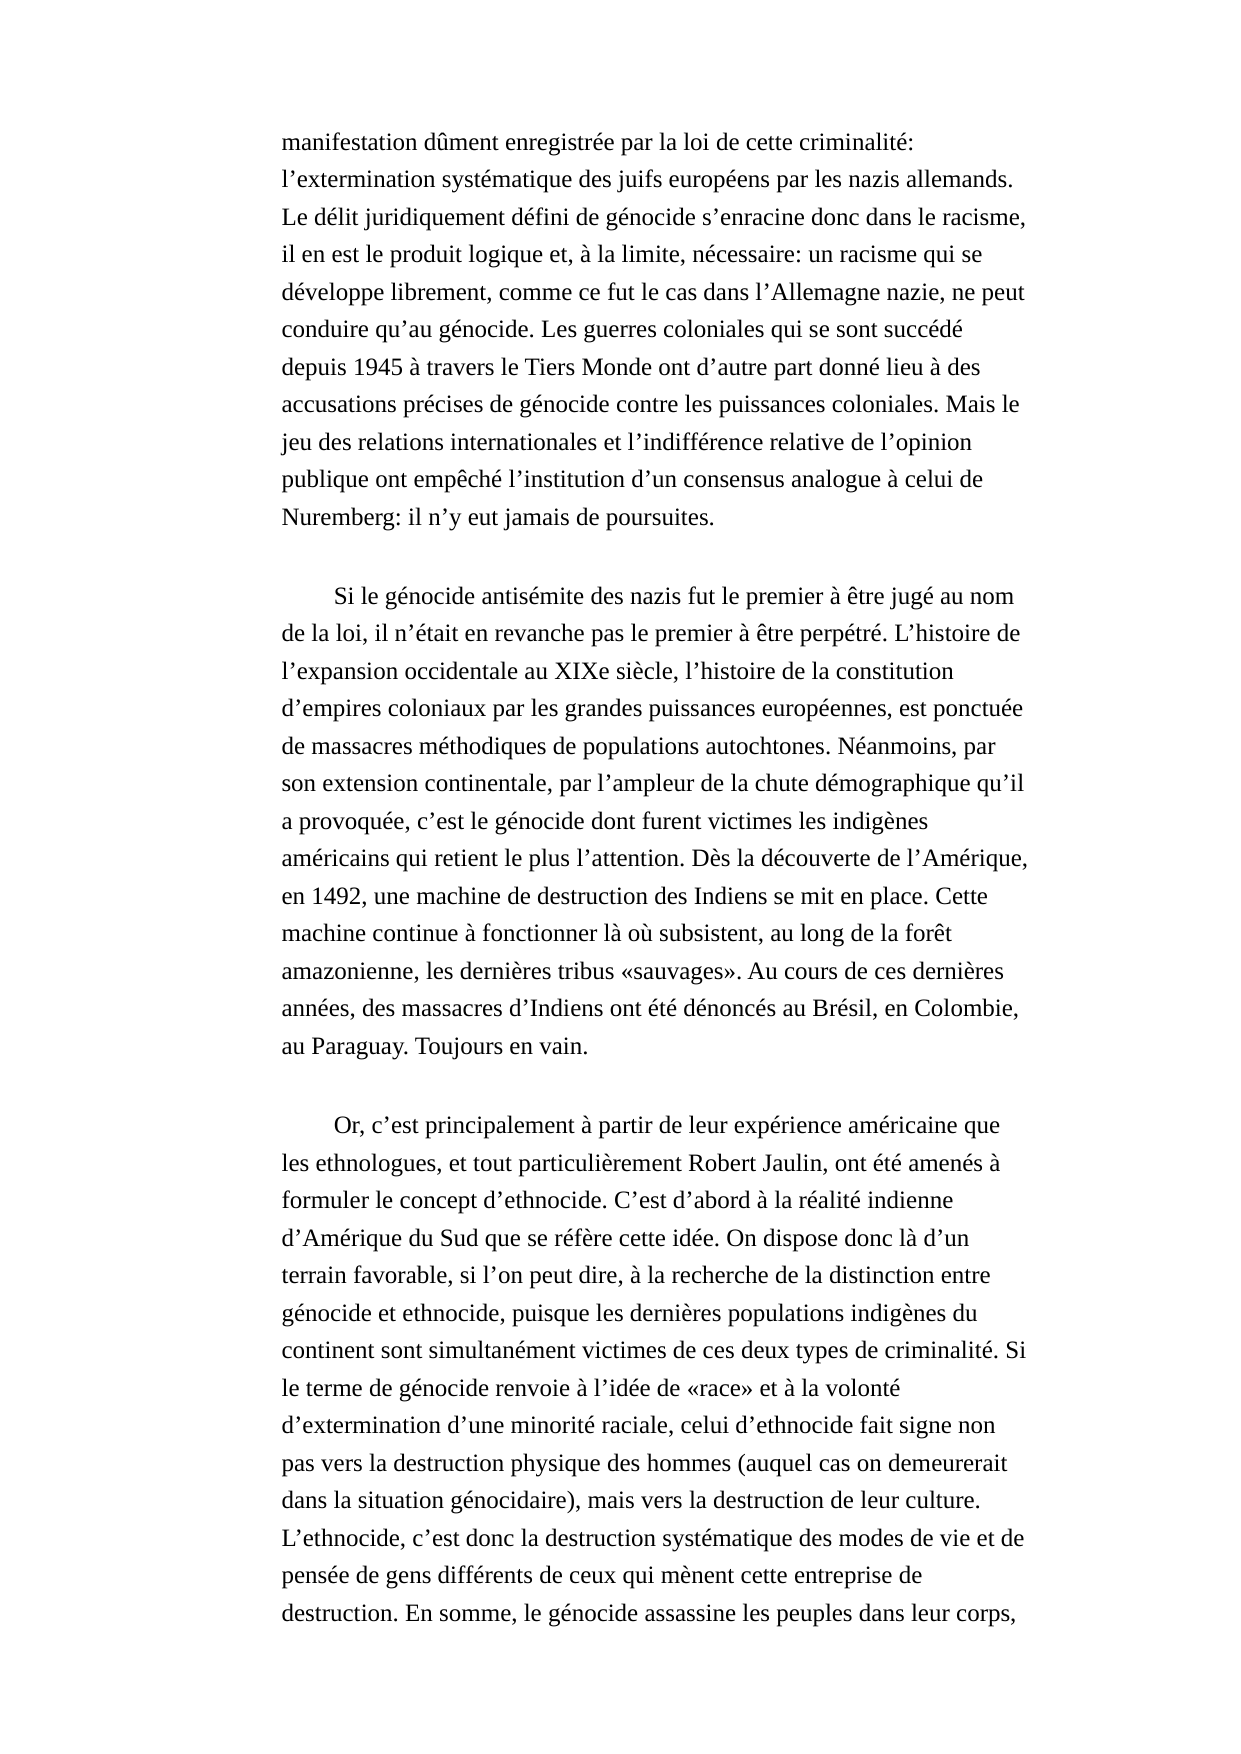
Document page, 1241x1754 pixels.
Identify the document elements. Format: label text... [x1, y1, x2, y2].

text Or, c’est principalement à partir de leur expérience américaine que les ethnologues, et tout particulièrement Robert Jaulin, ont été amenés à formuler le concept d’ethnocide. C’est d’abord à la réalité indienne d’Amérique du Sud que se réfère cette idée. On dispose donc là d’un terrain favorable, si l’on peut dire, à la recherche de la distinction entre génocide et ethnocide, puisque les dernières populations indigènes du continent sont simultanément victimes de ces deux types de criminalité. Si le terme de génocide renvoie à l’idée de «race» et à la volonté d’extermination d’une minorité raciale, celui d’ethnocide fait signe non pas vers la destruction physique des hommes (auquel cas on demeurerait dans la situation génocidaire), mais vers la destruction de leur culture. L’ethnocide, c’est donc la destruction systématique des modes de vie et de pensée de gens différents de ceux qui mènent cette entreprise de destruction. En somme, le génocide assassine les peuples dans leur corps, [281, 1101, 1032, 1626]
text manifestation dûment enregistrée par la loi de cette criminalité: l’extermination systématique des juifs européens par les nazis allemands. Le délit juridiquement défini de génocide s’enracine donc dans le racisme, il en est le produit logique et, à la limite, nécessaire: un racisme qui se développe librement, comme ce fut le cas dans l’Allemagne nazie, ne peut conduire qu’au génocide. Les guerres coloniales qui se sont succédé depuis 1945 à travers le Tiers Monde ont d’autre part donné lieu à des accusations précises de génocide contre les puissances coloniales. Mais le jeu des relations internationales et l’indifférence relative de l’opinion publique ont empêché l’institution d’un consensus analogue à celui de Nuremberg: il n’y eut jamais de poursuites. [281, 118, 1032, 531]
text Si le génocide antisémite des nazis fut le premier à être jugé au nom de la loi, il n’était en revanche pas le premier à être perpétré. L’histoire de l’expansion occidentale au XIXe siècle, l’histoire de la constitution d’empires coloniaux par les grandes puissances européennes, est ponctuée de massacres méthodiques de populations autochtones. Néanmoins, par son extension continentale, par l’ampleur de la chute démographique qu’il a provoquée, c’est le génocide dont furent victimes les indigènes américains qui retient le plus l’attention. Dès la découverte de l’Amérique, en 1492, une machine de destruction des Indiens se mit en place. Cette machine continue à fonctionner là où subsistent, au long de la forêt amazonienne, les dernières tribus «sauvages». Au cours de ces dernières années, des massacres d’Indiens ont été dénoncés au Brésil, en Colombie, au Paraguay. Toujours en vain. [281, 572, 1032, 1060]
